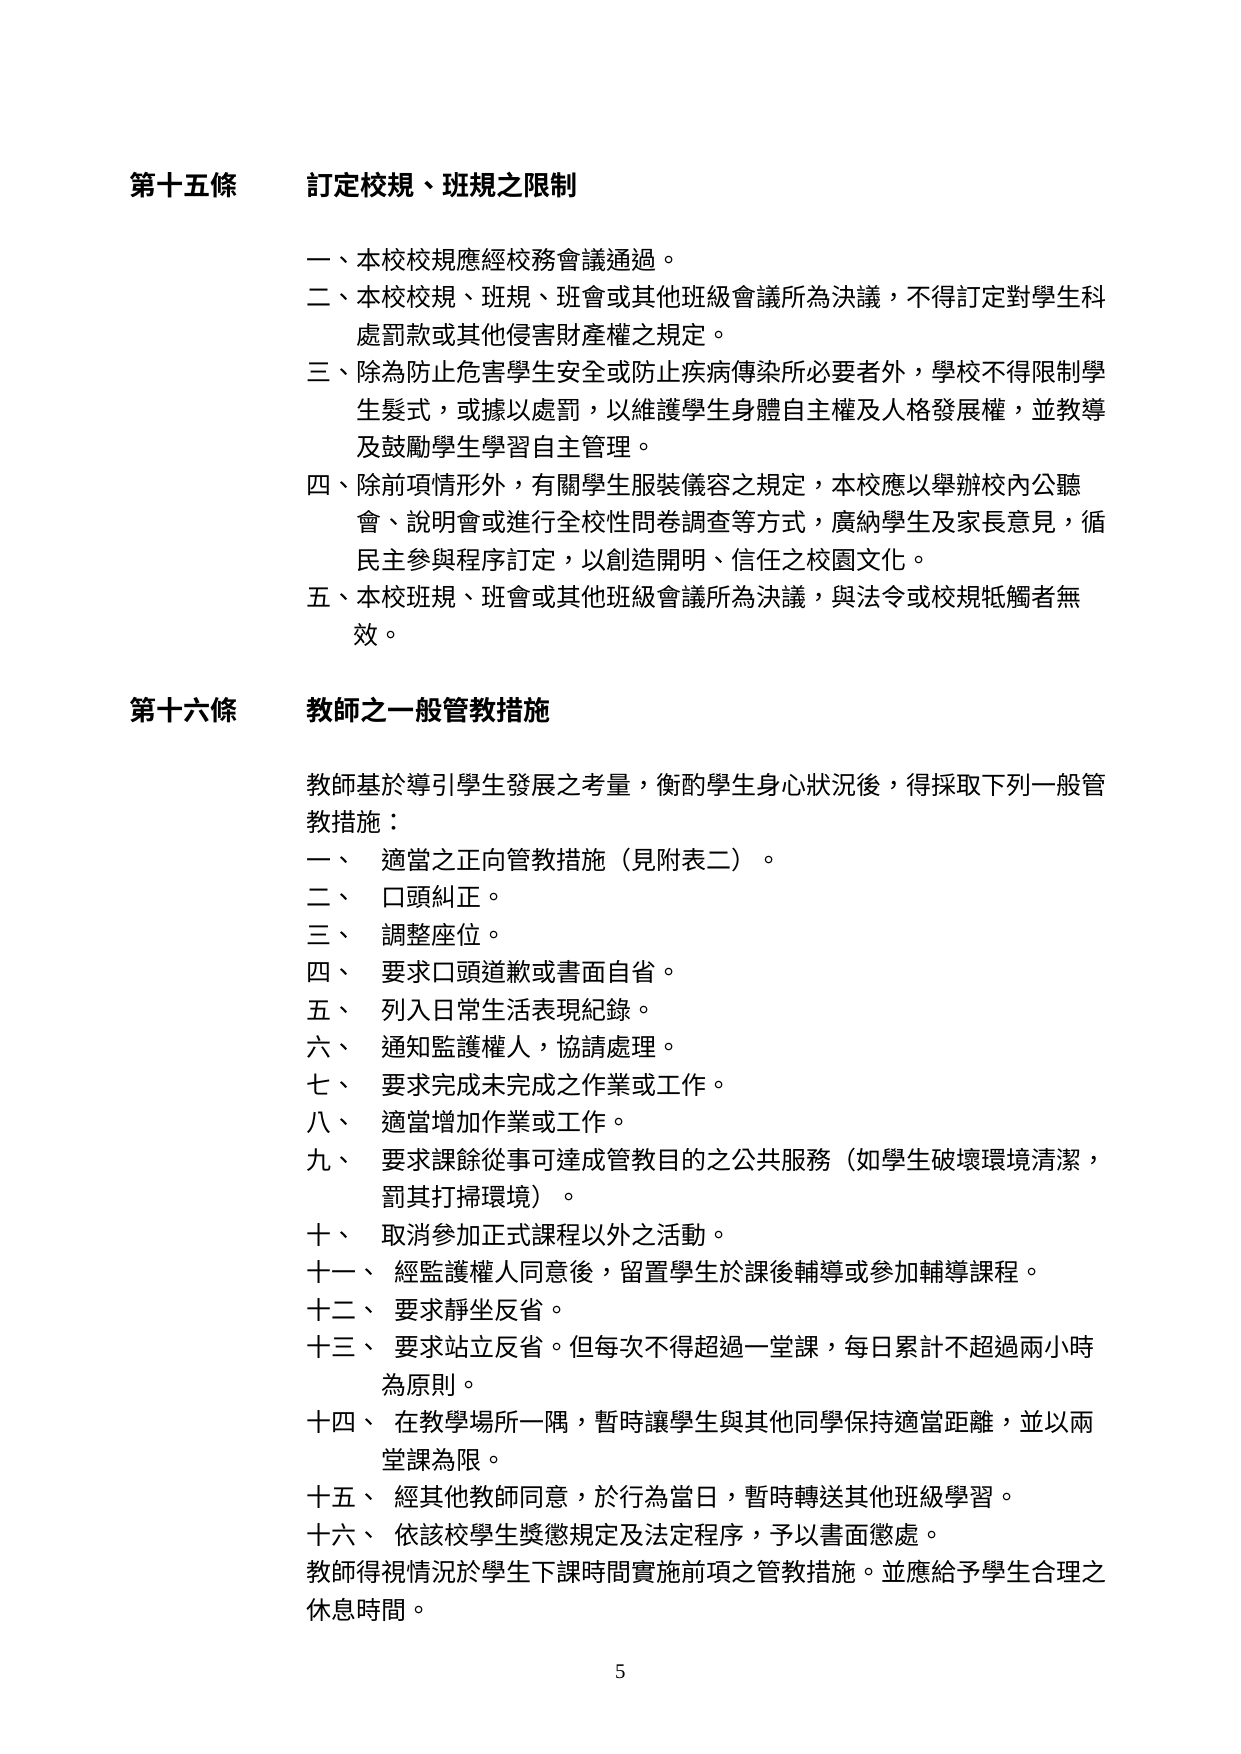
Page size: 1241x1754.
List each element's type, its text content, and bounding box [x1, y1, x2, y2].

table_cell 第十五條 [118, 127, 295, 652]
table_cell 訂定校規、班規之限制 一、本校校規應經校務會議通過。 二、本校校規、班規、班會或其他班級會議所為決議，不得訂定對學生科處罰款或其他侵害財產權之規定。 三、除為防止危害學生安全或防止疾病傳染所必要者外，學校不得限制學生髮式，或據以處罰，以維護學生身體自主權及人格發展權，並教導及鼓勵學生學習自主管理。 四、除前項情形外，有關學生服裝儀容之規定，本校應以舉辦校內公聽會、說明會或進行全校性問卷調查等方式，廣納學生及家長意見，循民主參與程序訂定，以創造開明、信任之校園文化。 五、本校班規、班會或其他班級會議所為決議，與法令或校規牴觸者無效。 [295, 127, 1122, 652]
table_cell 教師之一般管教措施 教師基於導引學生發展之考量，衡酌學生身心狀況後，得採取下列一般管教措施： 適當之正向管教措施（見附表二）。 口頭糾正。 調整座位。 要求口頭道歉或書面自省。 列入日常生活表現紀錄。 通知監護權人，協請處理。 要求完成未完成之作業或工作。 適當增加作業或工作。 要求課餘從事可達成管教目的之公共服務（如學生破壞環境清潔，罰其打掃環境）。 取消參加正式課程以外之活動。 經監護權人同意後，留置學生於課後輔導或參加輔導課程。 要求靜坐反省。 要求站立反省。但每次不得超過一堂課，每日累計不超過兩小時為原則。 在教學場所一隅，暫時讓學生與其他同學保持適當距離，並以兩堂課為限。 經其他教師同意，於行為當日，暫時轉送其他班級學習。 依該校學生獎懲規定及法定程序，予以書面懲處。 教師得視情況於學生下課時間實施前項之管教措施。並應給予學生合理之休息時間。 學生反映經教師判斷，或教師主動發現，有下列各款情形之一者，應調整管教方式或停止管教： 學生身體確有不適。 學生確有上廁所、生理日等生理需求。 管教措施有違反第一項規定之虞。 教師對學生實施第一項之管教措施後，審酌對學生發展應負之責任，得通知監護權人，並說明採取管教措施及原因。 [295, 652, 1122, 1627]
table_cell 第十六條 [118, 652, 295, 1627]
